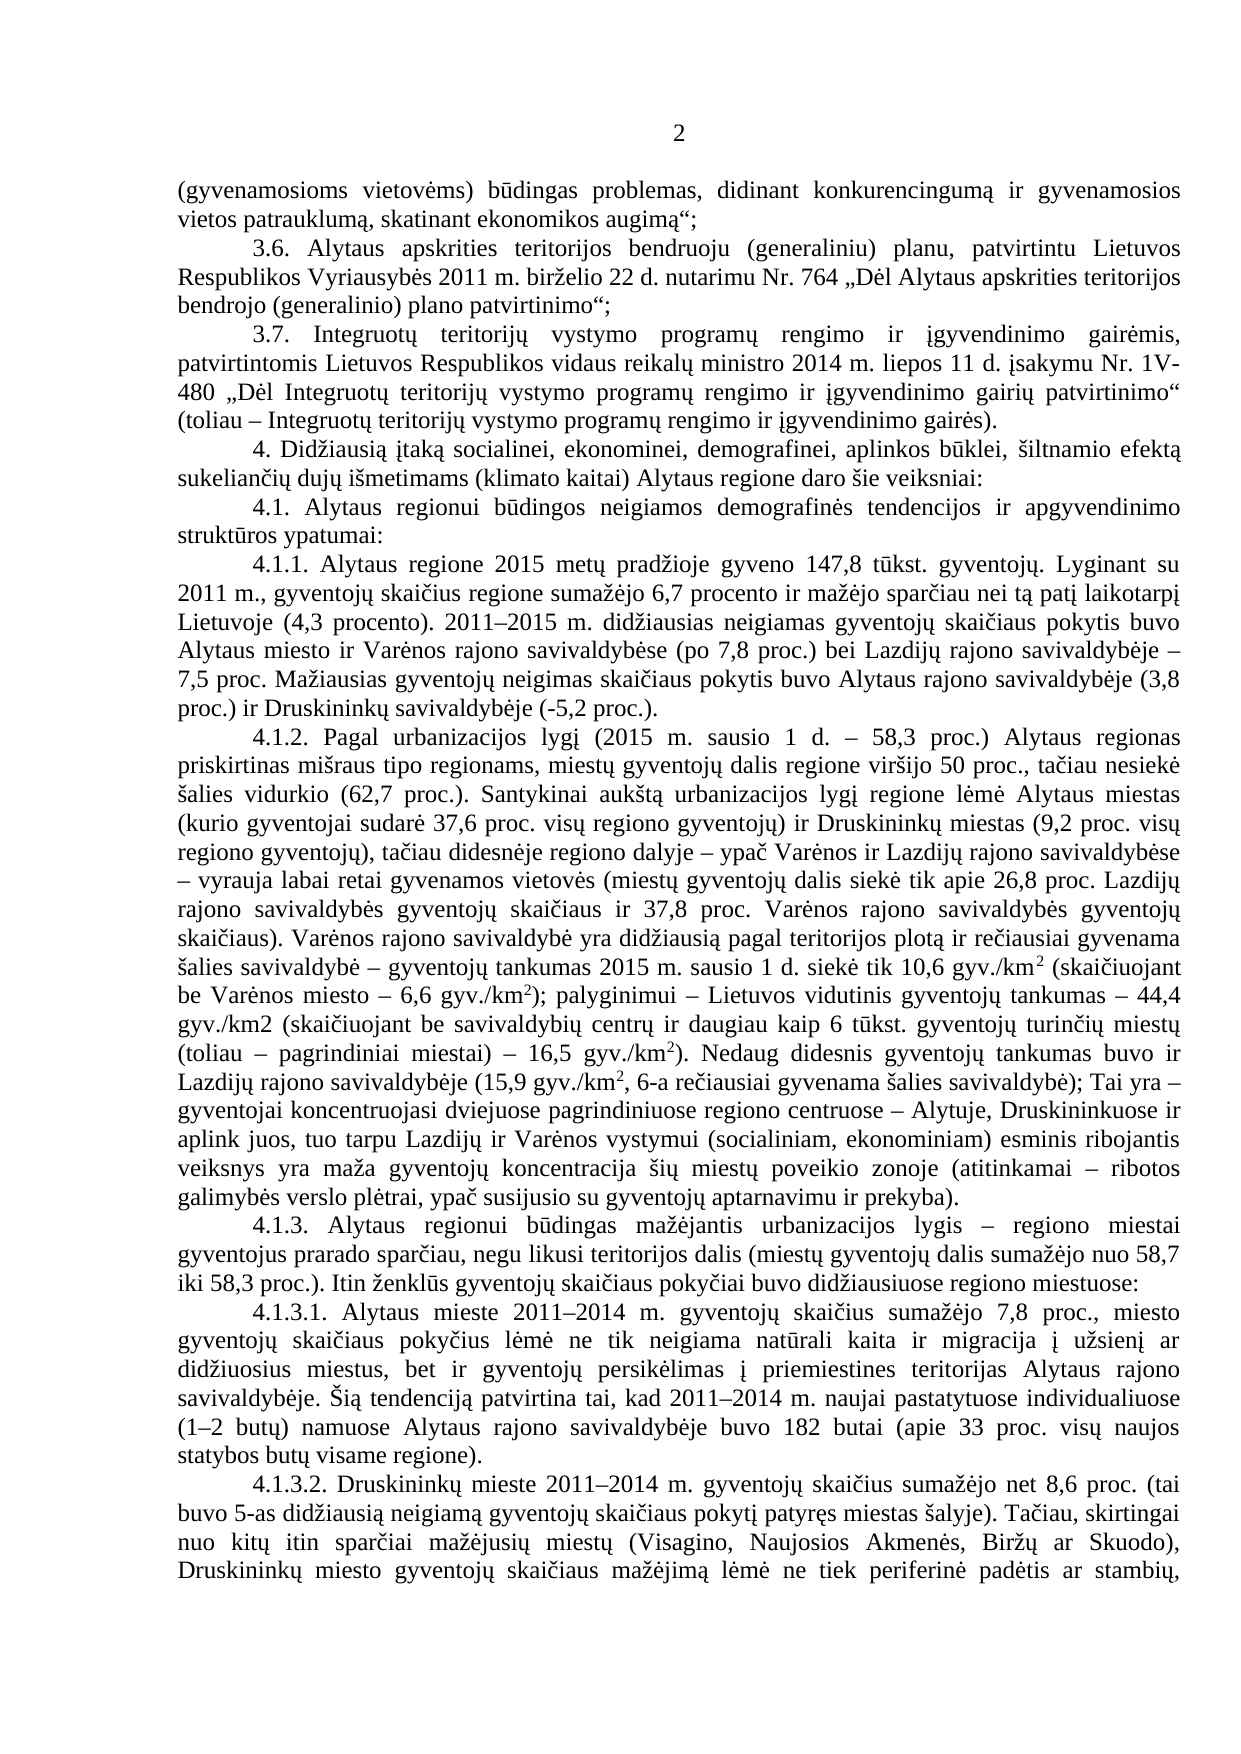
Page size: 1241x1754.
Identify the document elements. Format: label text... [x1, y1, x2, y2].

text (gyvenamosioms vietovėms) būdingas problemas, didinant konkurencingumą ir gyvenamosios vietos patrauklumą, skatinant ekonomikos augimą“; [177, 176, 1181, 233]
text 4.1.3. Alytaus regionui būdingas mažėjantis urbanizacijos lygis – regiono miestai gyventojus prarado sparčiau, negu likusi teritorijos dalis (miestų gyventojų dalis sumažėjo nuo 58,7 iki 58,3 proc.). Itin ženklūs gyventojų skaičiaus pokyčiai buvo didžiausiuose regiono miestuose: [177, 1211, 1181, 1297]
text 4.1.2. Pagal urbanizacijos lygį (2015 m. sausio 1 d. – 58,3 proc.) Alytaus regionas priskirtinas mišraus tipo regionams, miestų gyventojų dalis regione viršijo 50 proc., tačiau nesiekė šalies vidurkio (62,7 proc.). Santykinai aukštą urbanizacijos lygį regione lėmė Alytaus miestas (kurio gyventojai sudarė 37,6 proc. visų regiono gyventojų) ir Druskininkų miestas (9,2 proc. visų regiono gyventojų), tačiau didesnėje regiono dalyje – ypač Varėnos ir Lazdijų rajono savivaldybėse – vyrauja labai retai gyvenamos vietovės (miestų gyventojų dalis siekė tik apie 26,8 proc. Lazdijų rajono savivaldybės gyventojų skaičiaus ir 37,8 proc. Varėnos rajono savivaldybės gyventojų skaičiaus). Varėnos rajono savivaldybė yra didžiausią pagal teritorijos plotą ir rečiausiai gyvenama šalies savivaldybė – gyventojų tankumas 2015 m. sausio 1 d. siekė tik 10,6 gyv./km2 (skaičiuojant be Varėnos miesto – 6,6 gyv./km2); palyginimui – Lietuvos vidutinis gyventojų tankumas – 44,4 gyv./km2 (skaičiuojant be savivaldybių centrų ir daugiau kaip 6 tūkst. gyventojų turinčių miestų (toliau – pagrindiniai miestai) – 16,5 gyv./km2). Nedaug didesnis gyventojų tankumas buvo ir Lazdijų rajono savivaldybėje (15,9 gyv./km2, 6-a rečiausiai gyvenama šalies savivaldybė); Tai yra – gyventojai koncentruojasi dviejuose pagrindiniuose regiono centruose – Alytuje, Druskininkuose ir aplink juos, tuo tarpu Lazdijų ir Varėnos vystymui (socialiniam, ekonominiam) esminis ribojantis veiksnys yra maža gyventojų koncentracija šių miestų poveikio zonoje (atitinkamai – ribotos galimybės verslo plėtrai, ypač susijusio su gyventojų aptarnavimu ir prekyba). [177, 722, 1181, 1211]
text 3.7. Integruotų teritorijų vystymo programų rengimo ir įgyvendinimo gairėmis, patvirtintomis Lietuvos Respublikos vidaus reikalų ministro 2014 m. liepos 11 d. įsakymu Nr. 1V-480 „Dėl Integruotų teritorijų vystymo programų rengimo ir įgyvendinimo gairių patvirtinimo“ (toliau – Integruotų teritorijų vystymo programų rengimo ir įgyvendinimo gairės). [177, 319, 1181, 434]
text 3.6. Alytaus apskrities teritorijos bendruoju (generaliniu) planu, patvirtintu Lietuvos Respublikos Vyriausybės 2011 m. birželio 22 d. nutarimu Nr. 764 „Dėl Alytaus apskrities teritorijos bendrojo (generalinio) plano patvirtinimo“; [177, 233, 1181, 319]
text 4.1.1. Alytaus regione 2015 metų pradžioje gyveno 147,8 tūkst. gyventojų. Lyginant su 2011 m., gyventojų skaičius regione sumažėjo 6,7 procento ir mažėjo sparčiau nei tą patį laikotarpį Lietuvoje (4,3 procento). 2011–2015 m. didžiausias neigiamas gyventojų skaičiaus pokytis buvo Alytaus miesto ir Varėnos rajono savivaldybėse (po 7,8 proc.) bei Lazdijų rajono savivaldybėje – 7,5 proc. Mažiausias gyventojų neigimas skaičiaus pokytis buvo Alytaus rajono savivaldybėje (3,8 proc.) ir Druskininkų savivaldybėje (-5,2 proc.). [177, 549, 1181, 722]
text 4.1.3.1. Alytaus mieste 2011–2014 m. gyventojų skaičius sumažėjo 7,8 proc., miesto gyventojų skaičiaus pokyčius lėmė ne tik neigiama natūrali kaita ir migracija į užsienį ar didžiuosius miestus, bet ir gyventojų persikėlimas į priemiestines teritorijas Alytaus rajono savivaldybėje. Šią tendenciją patvirtina tai, kad 2011–2014 m. naujai pastatytuose individualiuose (1–2 butų) namuose Alytaus rajono savivaldybėje buvo 182 butai (apie 33 proc. visų naujos statybos butų visame regione). [177, 1297, 1181, 1469]
text 4. Didžiausią įtaką socialinei, ekonominei, demografinei, aplinkos būklei, šiltnamio efektą sukeliančių dujų išmetimams (klimato kaitai) Alytaus regione daro šie veiksniai: [177, 434, 1181, 492]
text 4.1. Alytaus regionui būdingos neigiamos demografinės tendencijos ir apgyvendinimo struktūros ypatumai: [177, 492, 1181, 549]
text 4.1.3.2. Druskininkų mieste 2011–2014 m. gyventojų skaičius sumažėjo net 8,6 proc. (tai buvo 5-as didžiausią neigiamą gyventojų skaičiaus pokytį patyręs miestas šalyje). Tačiau, skirtingai nuo kitų itin sparčiai mažėjusių miestų (Visagino, Naujosios Akmenės, Biržų ar Skuodo), Druskininkų miesto gyventojų skaičiaus mažėjimą lėmė ne tiek periferinė padėtis ar stambių, [177, 1469, 1181, 1584]
